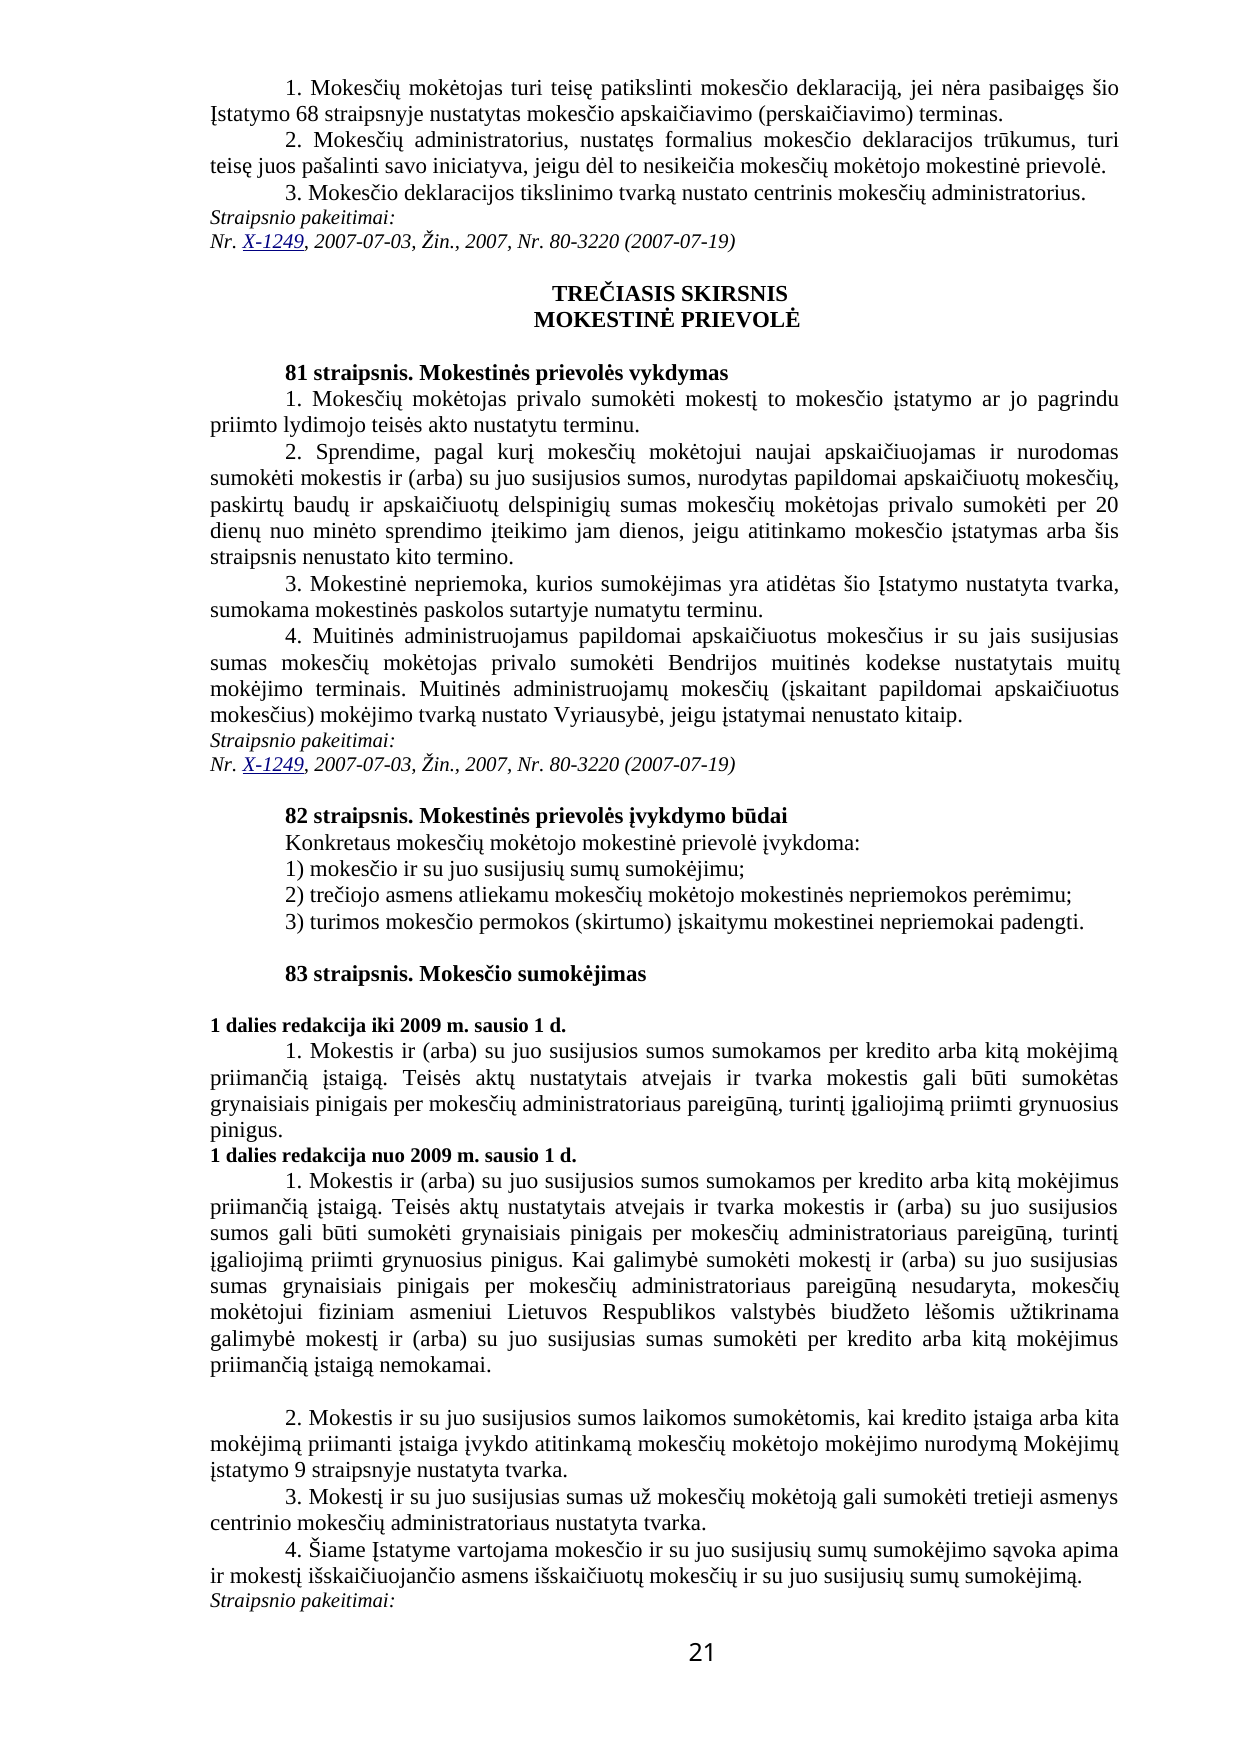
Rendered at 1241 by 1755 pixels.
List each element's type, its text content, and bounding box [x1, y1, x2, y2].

text 1 dalies redakcija nuo 2009 m. sausio 1 d. [210, 1143, 1120, 1167]
text 4. Muitinės administruojamus papildomai apskaičiuotus mokesčius ir su jais susijusias sumas mokesčių mokėtojas privalo sumokėti Bendrijos muitinės kodekse nustatytais muitų mokėjimo terminais. Muitinės administruojamų mokesčių (įskaitant papildomai apskaičiuotus mokesčius) mokėjimo tvarką nustato Vyriausybė, jeigu įstatymai nenustato kitaip. [210, 622, 1120, 728]
text 3. Mokestį ir su juo susijusias sumas už mokesčių mokėtoją gali sumokėti tretieji asmenys centrinio mokesčių administratoriaus nustatyta tvarka. [210, 1483, 1120, 1536]
text 2) trečiojo asmens atliekamu mokesčių mokėtojo mokestinės nepriemokos perėmimu; [210, 881, 1120, 908]
text 3. Mokestinė nepriemoka, kurios sumokėjimas yra atidėtas šio Įstatymo nustatyta tvarka, sumokama mokestinės paskolos sutartyje numatytu terminu. [210, 570, 1120, 622]
text 3. Mokesčio deklaracijos tikslinimo tvarką nustato centrinis mokesčių administratorius. [210, 179, 1120, 205]
text MOKESTINĖ PRIEVOLĖ [210, 306, 1120, 332]
text 2. Mokestis ir su juo susijusios sumos laikomos sumokėtomis, kai kredito įstaiga arba kita mokėjimą priimanti įstaiga įvykdo atitinkamą mokesčių mokėtojo mokėjimo nurodymą Mokėjimų įstatymo 9 straipsnyje nustatyta tvarka. [210, 1404, 1120, 1483]
text 81 straipsnis. Mokestinės prievolės vykdymas [210, 359, 1120, 385]
text 2. Sprendime, pagal kurį mokesčių mokėtojui naujai apskaičiuojamas ir nurodomas sumokėti mokestis ir (arba) su juo susijusios sumos, nurodytas papildomai apskaičiuotų mokesčių, paskirtų baudų ir apskaičiuotų delspinigių sumas mokesčių mokėtojas privalo sumokėti per 20 dienų nuo minėto sprendimo įteikimo jam dienos, jeigu atitinkamo mokesčio įstatymas arba šis straipsnis nenustato kito termino. [210, 438, 1120, 570]
text Straipsnio pakeitimai: [210, 728, 1120, 752]
text TREČIASIS SKIRSNIS [210, 280, 1120, 306]
text Straipsnio pakeitimai: [210, 205, 1120, 229]
text 1 dalies redakcija iki 2009 m. sausio 1 d. [210, 1013, 1120, 1037]
text 1. Mokesčių mokėtojas privalo sumokėti mokestį to mokesčio įstatymo ar jo pagrindu priimto lydimojo teisės akto nustatytu terminu. [210, 385, 1120, 438]
text Straipsnio pakeitimai: [210, 1588, 1120, 1612]
text Nr. X-1249, 2007-07-03, Žin., 2007, Nr. 80-3220 (2007-07-19) [210, 752, 1120, 776]
text 2. Mokesčių administratorius, nustatęs formalius mokesčio deklaracijos trūkumus, turi teisę juos pašalinti savo iniciatyva, jeigu dėl to nesikeičia mokesčių mokėtojo mokestinė prievolė. [210, 126, 1120, 179]
text 82 straipsnis. Mokestinės prievolės įvykdymo būdai [210, 802, 1120, 829]
text 83 straipsnis. Mokesčio sumokėjimas [210, 960, 1120, 987]
text Nr. X-1249, 2007-07-03, Žin., 2007, Nr. 80-3220 (2007-07-19) [210, 229, 1120, 253]
text 1. Mokestis ir (arba) su juo susijusios sumos sumokamos per kredito arba kitą mokėjimą priimančią įstaigą. Teisės aktų nustatytais atvejais ir tvarka mokestis gali būti sumokėtas grynaisiais pinigais per mokesčių administratoriaus pareigūną, turintį įgaliojimą priimti grynuosius pinigus. [210, 1037, 1120, 1143]
text 1) mokesčio ir su juo susijusių sumų sumokėjimu; [210, 855, 1120, 881]
text 1. Mokestis ir (arba) su juo susijusios sumos sumokamos per kredito arba kitą mokėjimus priimančią įstaigą. Teisės aktų nustatytais atvejais ir tvarka mokestis ir (arba) su juo susijusios sumos gali būti sumokėti grynaisiais pinigais per mokesčių administratoriaus pareigūną, turintį įgaliojimą priimti grynuosius pinigus. Kai galimybė sumokėti mokestį ir (arba) su juo susijusias sumas grynaisiais pinigais per mokesčių administratoriaus pareigūną nesudaryta, mokesčių mokėtojui fiziniam asmeniui Lietuvos Respublikos valstybės biudžeto lėšomis užtikrinama galimybė mokestį ir (arba) su juo susijusias sumas sumokėti per kredito arba kitą mokėjimus priimančią įstaigą nemokamai. [210, 1167, 1120, 1377]
text 3) turimos mokesčio permokos (skirtumo) įskaitymu mokestinei nepriemokai padengti. [210, 908, 1120, 934]
text Konkretaus mokesčių mokėtojo mokestinė prievolė įvykdoma: [210, 829, 1120, 855]
text 1. Mokesčių mokėtojas turi teisę patikslinti mokesčio deklaraciją, jei nėra pasibaigęs šio Įstatymo 68 straipsnyje nustatytas mokesčio apskaičiavimo (perskaičiavimo) terminas. [210, 73, 1120, 126]
text 4. Šiame Įstatyme vartojama mokesčio ir su juo susijusių sumų sumokėjimo sąvoka apima ir mokestį išskaičiuojančio asmens išskaičiuotų mokesčių ir su juo susijusių sumų sumokėjimą. [210, 1536, 1120, 1588]
